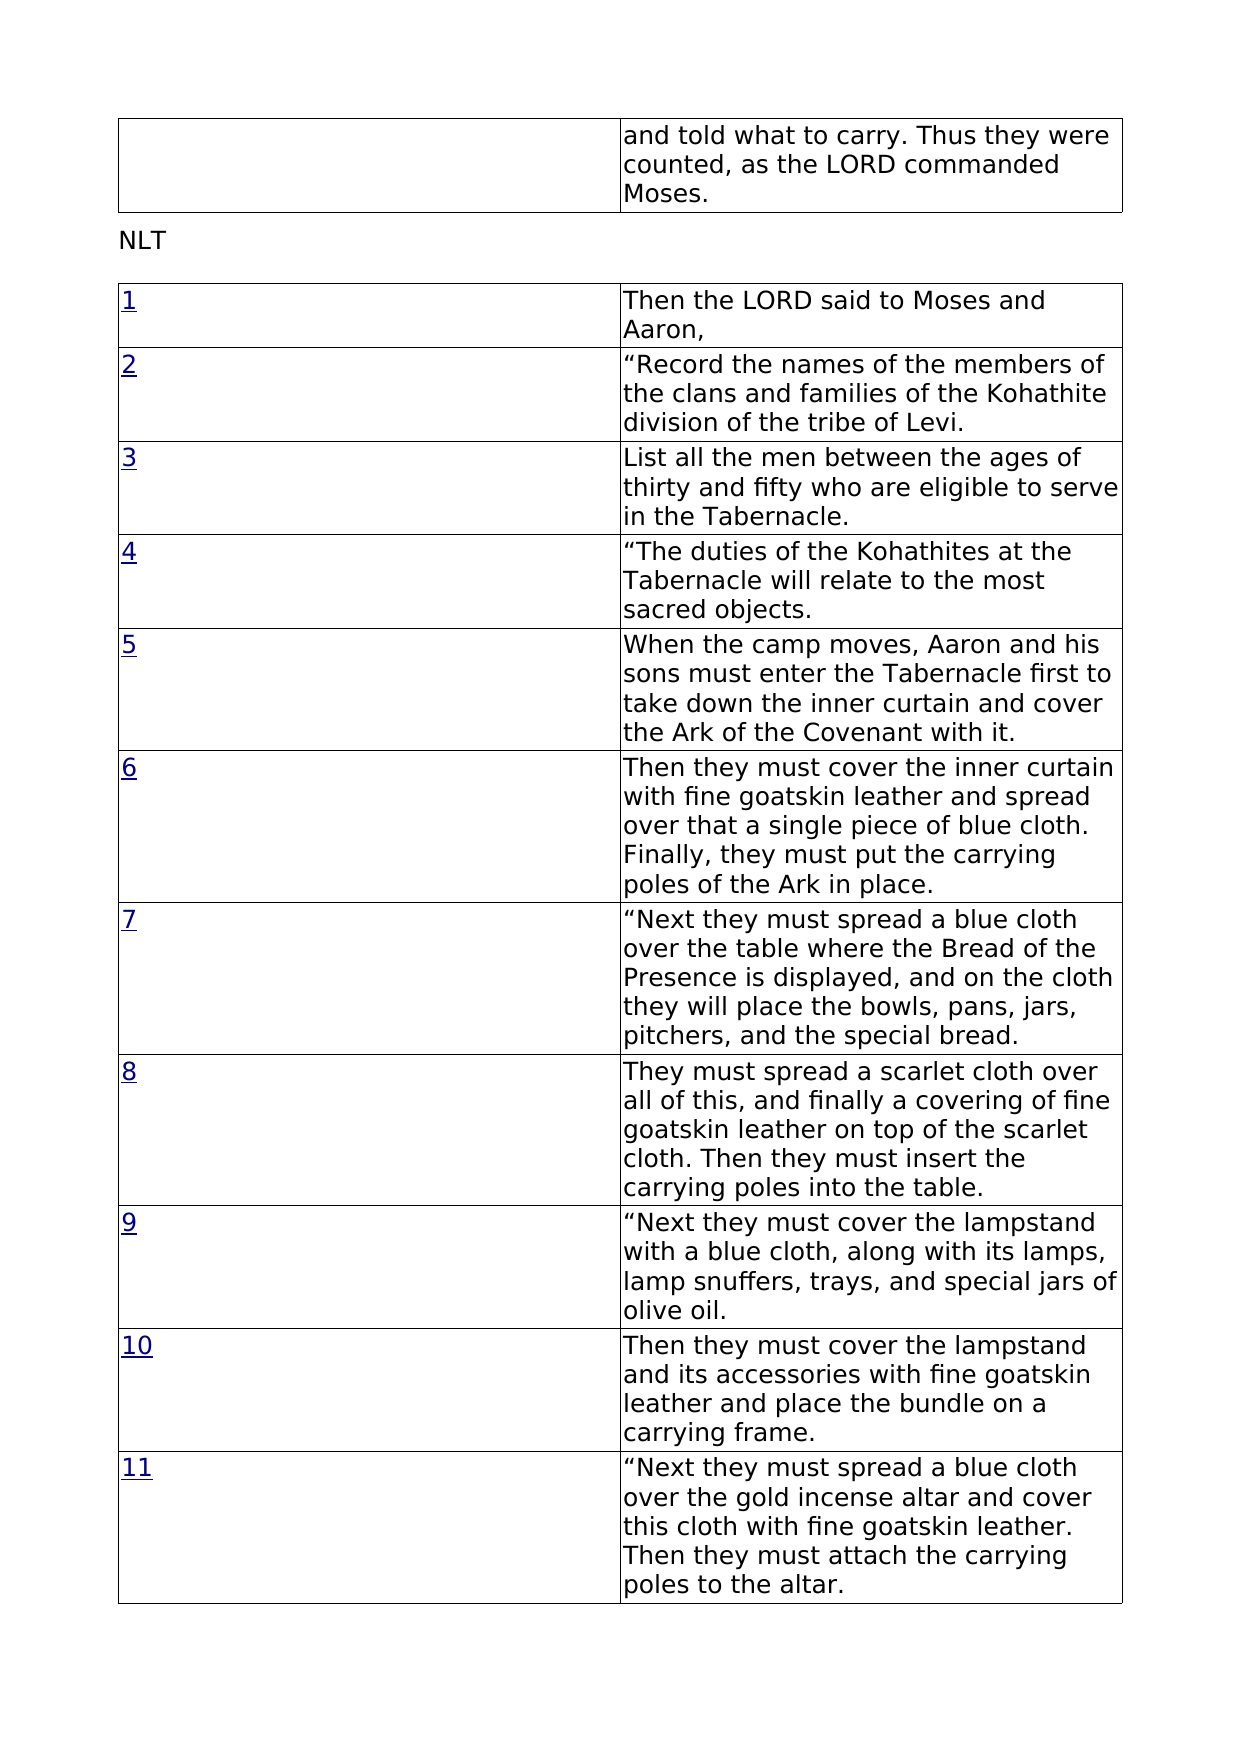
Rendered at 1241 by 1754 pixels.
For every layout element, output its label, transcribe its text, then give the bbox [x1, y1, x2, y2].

table_cell 7 [119, 903, 620, 1054]
table_cell 11 [119, 1452, 620, 1602]
table_header Then the LORD said to Moses and Aaron, [621, 284, 1122, 347]
table_cell and told what to carry. Thus they were counted, as the LORD commanded Moses. [621, 119, 1122, 212]
table_cell 2 [119, 348, 620, 441]
table_cell Then they must cover the inner curtain with fine goatskin leather and spread over that a single piece of blue cloth. Finally, they must put the carrying poles of the Ark in place. [621, 751, 1122, 902]
table_cell When the camp moves, Aaron and his sons must enter the Tabernacle first to take down the inner curtain and cover the Ark of the Covenant with it. [621, 629, 1122, 750]
table_cell “Record the names of the members of the clans and families of the Kohathite division of the tribe of Levi. [621, 348, 1122, 441]
table_cell Then they must cover the lampstand and its accessories with fine goatskin leather and place the bundle on a carrying frame. [621, 1329, 1122, 1451]
table_cell 6 [119, 751, 620, 902]
text NLT [118, 226, 1122, 256]
table_cell 10 [119, 1329, 620, 1451]
table_header 1 [119, 284, 620, 347]
table_cell 4 [119, 535, 620, 627]
table_cell 9 [119, 1206, 620, 1328]
table_cell [119, 119, 620, 212]
table_cell They must spread a scarlet cloth over all of this, and finally a covering of fine goatskin leather on top of the scarlet cloth. Then they must insert the carrying poles into the table. [621, 1055, 1122, 1205]
table_cell “The duties of the Kohathites at the Tabernacle will relate to the most sacred objects. [621, 535, 1122, 627]
table_cell 3 [119, 442, 620, 534]
table_cell “Next they must cover the lampstand with a blue cloth, along with its lamps, lamp snuffers, trays, and special jars of olive oil. [621, 1206, 1122, 1328]
table_cell “Next they must spread a blue cloth over the table where the Bread of the Presence is displayed, and on the cloth they will place the bowls, pans, jars, pitchers, and the special bread. [621, 903, 1122, 1054]
table_cell List all the men between the ages of thirty and fifty who are eligible to serve in the Tabernacle. [621, 442, 1122, 534]
table_cell “Next they must spread a blue cloth over the gold incense altar and cover this cloth with fine goatskin leather. Then they must attach the carrying poles to the altar. [621, 1452, 1122, 1602]
table_cell 5 [119, 629, 620, 750]
table_cell 8 [119, 1055, 620, 1205]
